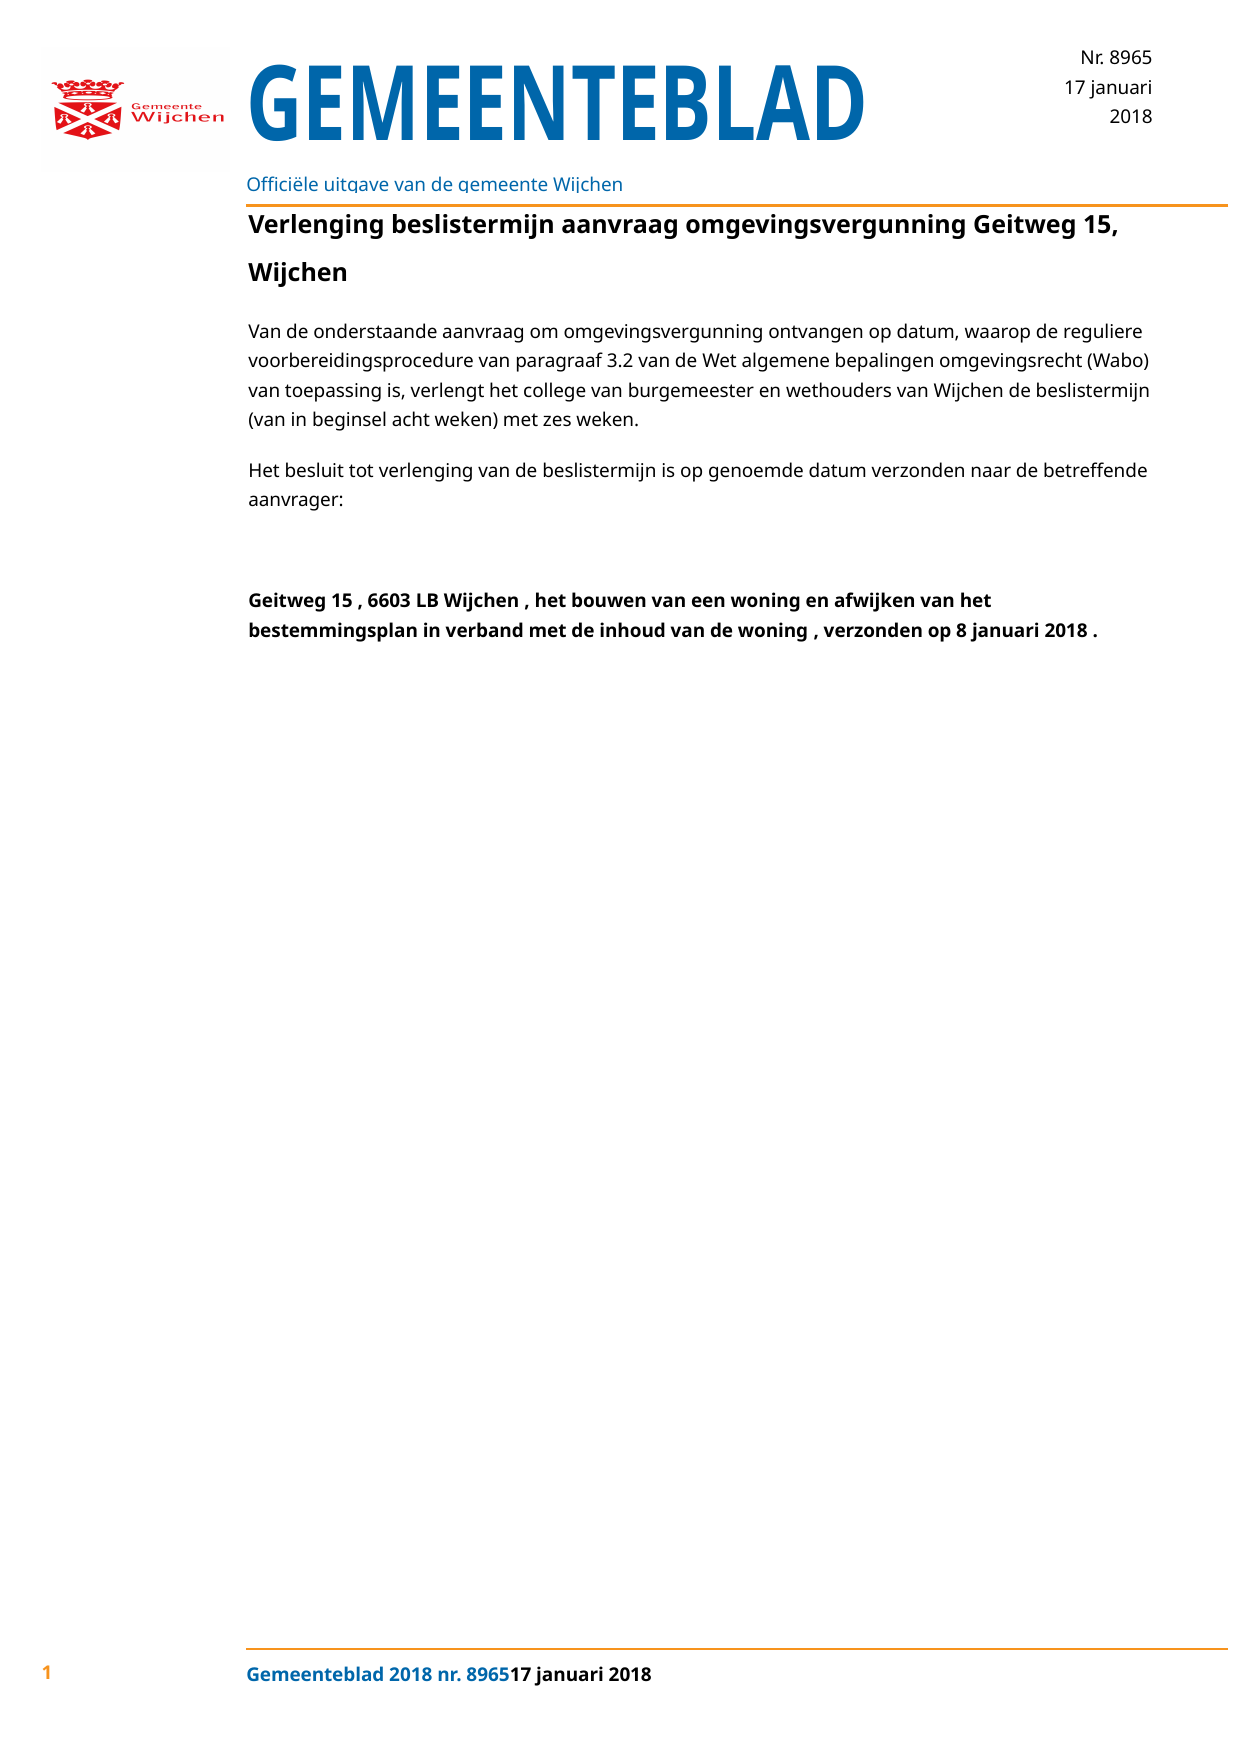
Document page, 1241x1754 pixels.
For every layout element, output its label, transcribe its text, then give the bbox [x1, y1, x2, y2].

text Het besluit tot verlenging van de beslistermijn is op genoemde datum verzonden naar de betreffende aanvrager: [248, 457, 1152, 512]
text Geitweg 15 , 6603 LB Wijchen , het bouwen van een woning en afwijken van het bestemmingsplan in verband met de inhoud van de woning , verzonden op 8 januari 2018 . [248, 587, 1152, 643]
text Van de onderstaande aanvraag om omgevingsvergunning ontvangen op datum, waarop de reguliere voorbereidingsprocedure van paragraaf 3.2 van de Wet algemene bepalingen omgevingsrecht (Wabo) van toepassing is, verlengt het college van burgemeester en wethouders van Wijchen de beslistermijn (van in beginsel acht weken) met zes weken. [248, 318, 1152, 432]
text Verlenging beslistermijn aanvraag omgevingsvergunning Geitweg 15, Wijchen [248, 207, 1152, 288]
picture [41, 47, 231, 172]
